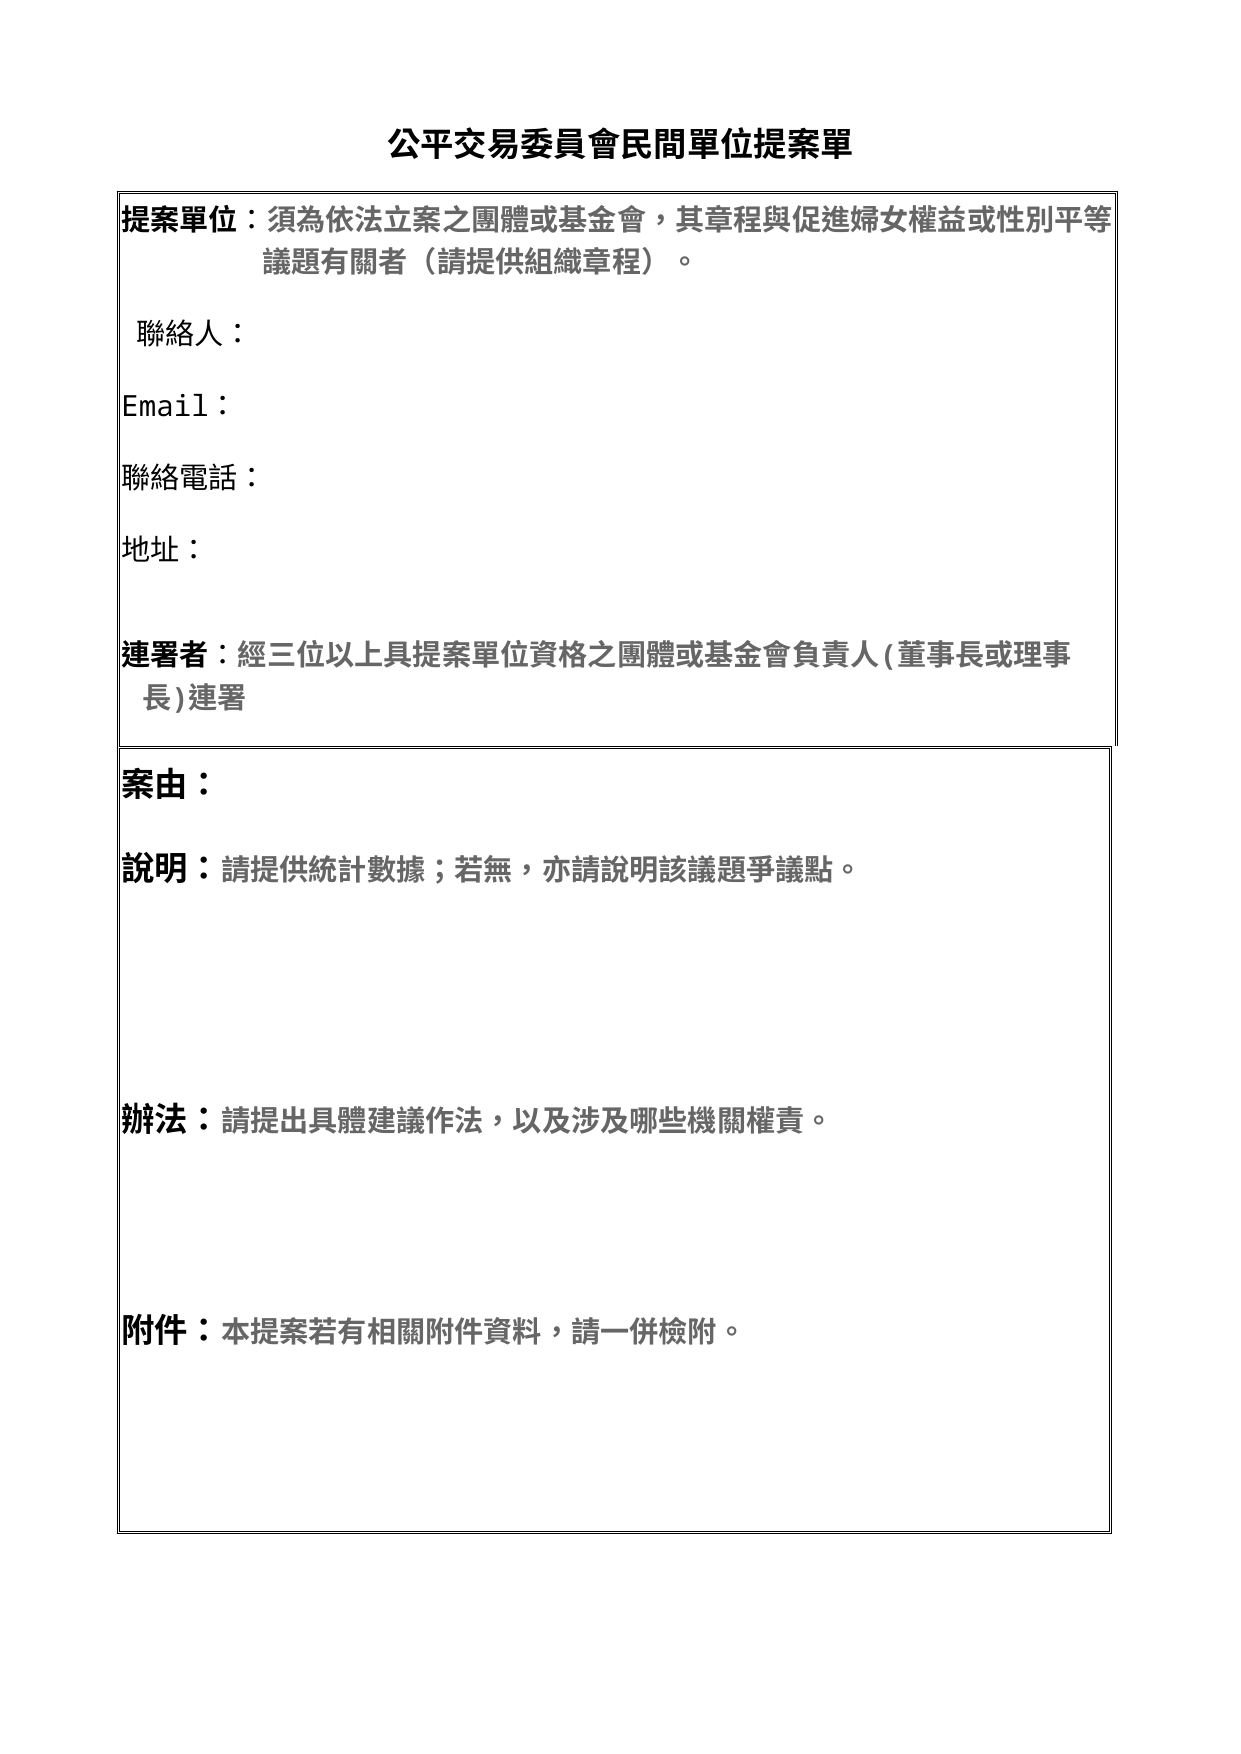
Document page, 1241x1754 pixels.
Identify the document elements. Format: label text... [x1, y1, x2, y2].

table_cell [118, 1540, 1117, 1546]
table_cell [1112, 746, 1117, 1531]
text 公平交易委員會民間單位提案單 [118, 118, 1122, 166]
table_cell 案由： 說明：請提供統計數據；若無，亦請說明該議題爭議點。 辦法：請提出具體建議作法，以及涉及哪些機關權責。 附件：本提案若有相關附件資料，請一併檢附。 [120, 749, 1109, 1531]
table_header 提案單位：須為依法立案之團體或基金會，其章程與促進婦女權益或性別平等議題有關者（請提供組織章程）。 聯絡人： Email： 聯絡電話： 地址： 連署者：經三位以上具提案單位資格之團體或基金會負責人(董事長或理事長)連署 [120, 194, 1115, 746]
table_cell [118, 1531, 1117, 1540]
